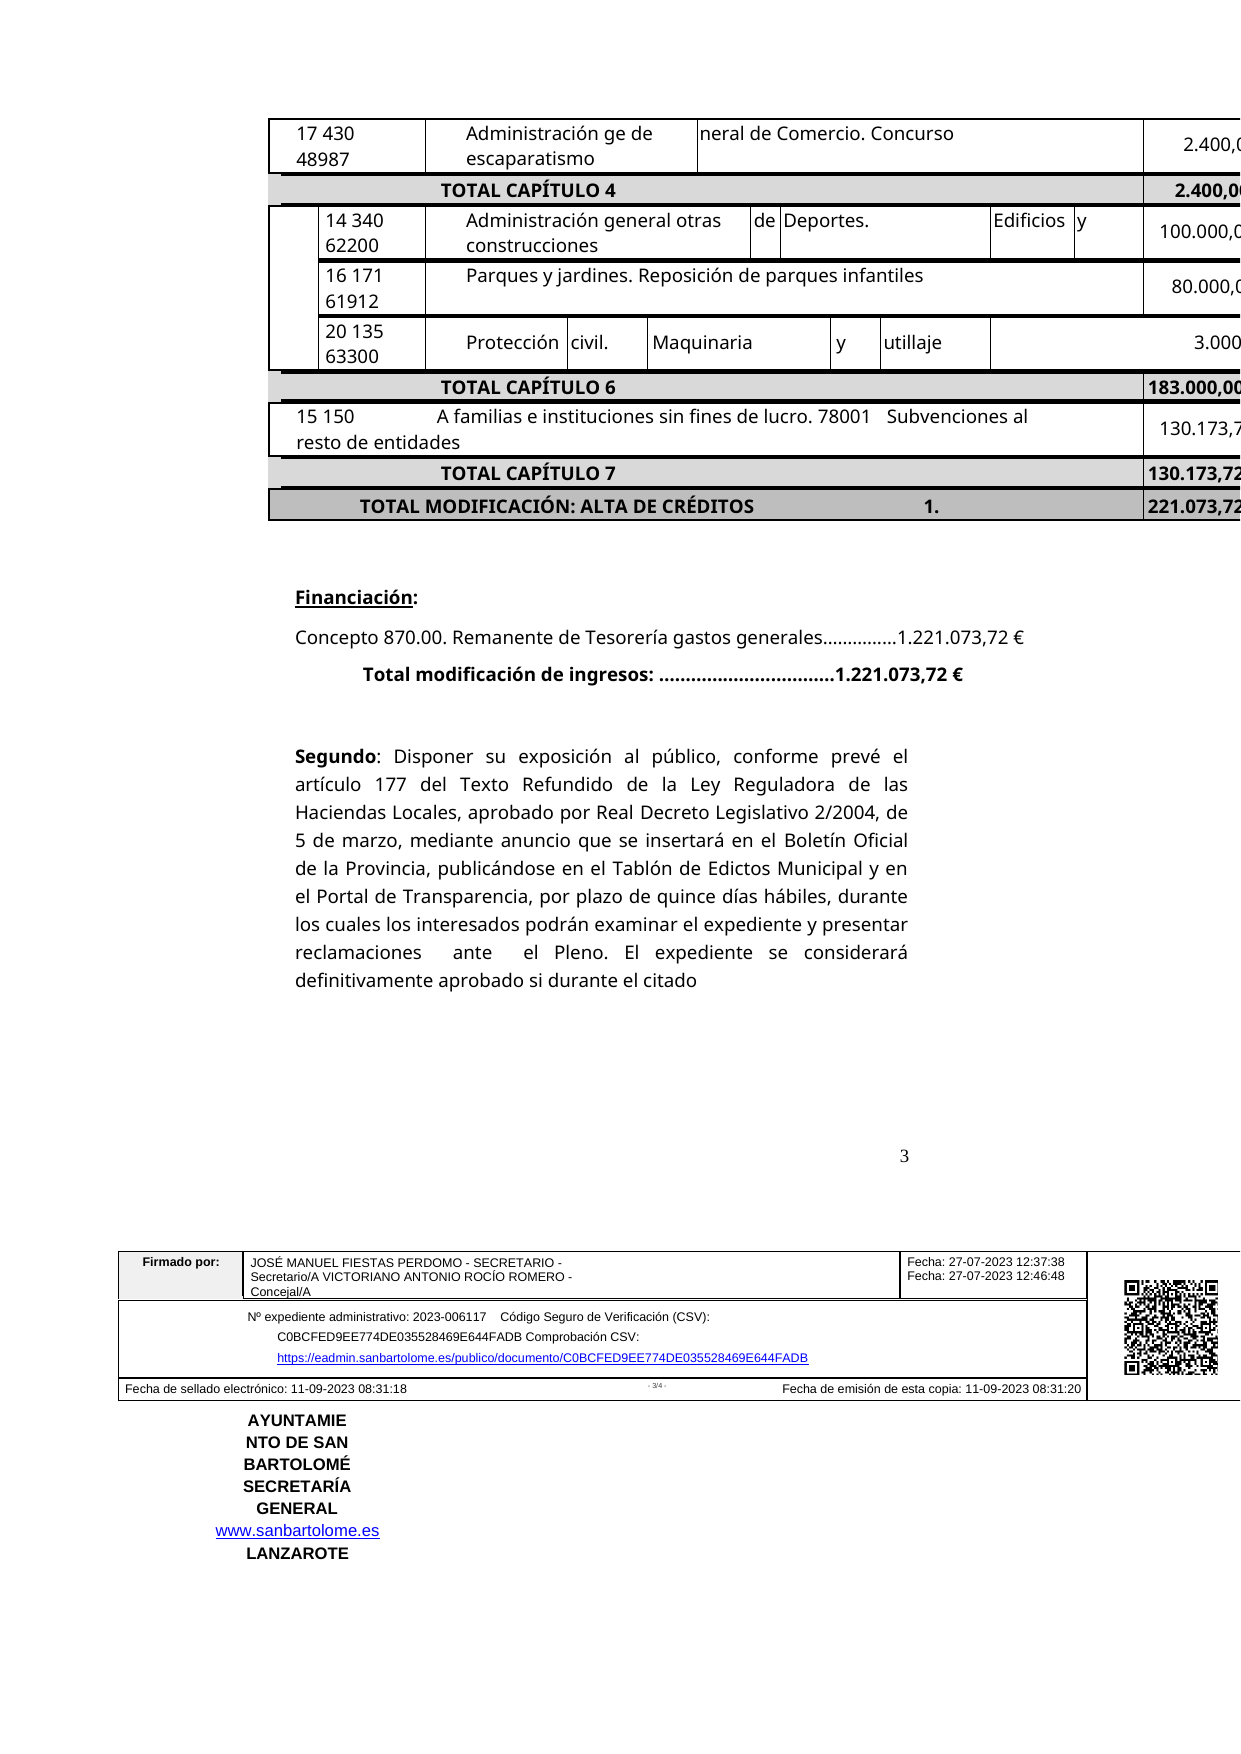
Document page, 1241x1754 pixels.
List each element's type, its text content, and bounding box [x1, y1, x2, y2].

table_cell 15 150 A familias e instituciones sin fines de lucro. 78001 Subvenciones al resto de entidades [270, 404, 1143, 455]
table_cell Parques y jardines. Reposición de parques infantiles [426, 263, 1143, 314]
table_cell 14 340 62200 [319, 207, 425, 258]
table_header [1088, 1252, 1240, 1400]
table_cell de [751, 207, 780, 258]
table_cell y [831, 318, 880, 369]
table_cell 17 430 48987 [270, 120, 425, 172]
table_cell TOTAL MODIFICACIÓN: ALTA DE CRÉDITOS 1. [270, 490, 1143, 519]
table_cell 16 171 61912 [319, 263, 425, 314]
text www.sanbartolome.es [118, 1521, 476, 1540]
table_cell TOTAL CAPÍTULO 7 [281, 459, 1143, 486]
table_cell TOTAL CAPÍTULO 6 [281, 374, 1143, 399]
table_header JOSÉ MANUEL FIESTAS PERDOMO - SECRETARIO - Secretario/A VICTORIANO ANTONIO ROCÍO ROMERO - Concejal/A [244, 1252, 899, 1298]
table_cell Nº expediente administrativo: 2023-006117 Código Seguro de Verificación (CSV): C0BCFED9EE774DE035528469E644FADB Comprobación CSV: https://eadmin.sanbartolome.es/publico/documento/C0BCFED9EE774DE035528469E644FADB [119, 1301, 1086, 1377]
table_cell 130.173,72 [1144, 404, 1240, 455]
table_cell Administración ge de escaparatismo [426, 120, 697, 172]
table_cell [270, 207, 318, 369]
table_cell Administración general otras construcciones [426, 207, 750, 258]
text Segundo: Disponer su exposición al público, conforme prevé el artículo 177 del Texto Refundido de la Ley Reguladora de las Haciendas Locales, aprobado por Real Decreto Legislativo 2/2004, de 5 de marzo, mediante anuncio que se insertará en el Boletín Oficial de la Provincia, publicándose en el Tablón de Edictos Municipal y en el Portal de Transparencia, por plazo de quince días hábiles, durante los cuales los interesados podrán examinar el expediente y presentar reclamaciones ante el Pleno. El expediente se considerará definitivamente aprobado si durante el citado [295, 743, 908, 993]
table_cell 20 135 63300 [319, 318, 425, 369]
text Concepto 870.00. Remanente de Tesorería gastos generales……………1.221.073,72 € [295, 624, 1122, 650]
text Financiación: [295, 585, 1122, 610]
table_cell 183.000,00 [1144, 374, 1240, 399]
table_header Firmado por: [119, 1252, 242, 1296]
table_cell y [1075, 207, 1143, 258]
table_cell Fecha de sellado electrónico: 11-09-2023 08:31:18 - 3/4 - Fecha de emisión de esta copia: 11-09-2023 08:31:20 [119, 1379, 1086, 1400]
table_cell Protección [426, 318, 567, 369]
table_cell 80.000,00 [1144, 263, 1240, 314]
text Total modificación de ingresos: ……………………………1.221.073,72 € [295, 661, 1025, 687]
table_cell 3.000,00 [991, 318, 1240, 369]
table_cell utillaje [881, 318, 990, 369]
table_header Fecha: 27-07-2023 12:37:38 Fecha: 27-07-2023 12:46:48 [901, 1252, 1086, 1298]
table_cell Edificios [991, 207, 1074, 258]
table_cell Maquinaria [648, 318, 830, 369]
text LANZAROTE [118, 1543, 477, 1563]
table_cell civil. [568, 318, 647, 369]
table_cell Deportes. [781, 207, 990, 258]
text AYUNTAMIENTO DE SAN BARTOLOMÉ SECRETARÍA GENERAL [242, 1411, 351, 1518]
table_cell 2.400,00 [1144, 120, 1240, 172]
table_cell 221.073,72 [1144, 490, 1240, 519]
table_cell 100.000,00 [1144, 207, 1240, 258]
table_cell 130.173,72 [1144, 459, 1240, 486]
table_cell TOTAL CAPÍTULO 4 [281, 176, 1143, 203]
text 3 [182, 1144, 909, 1166]
table_cell 2.400,00 [1144, 176, 1240, 203]
table_cell neral de Comercio. Concurso [698, 120, 1143, 172]
